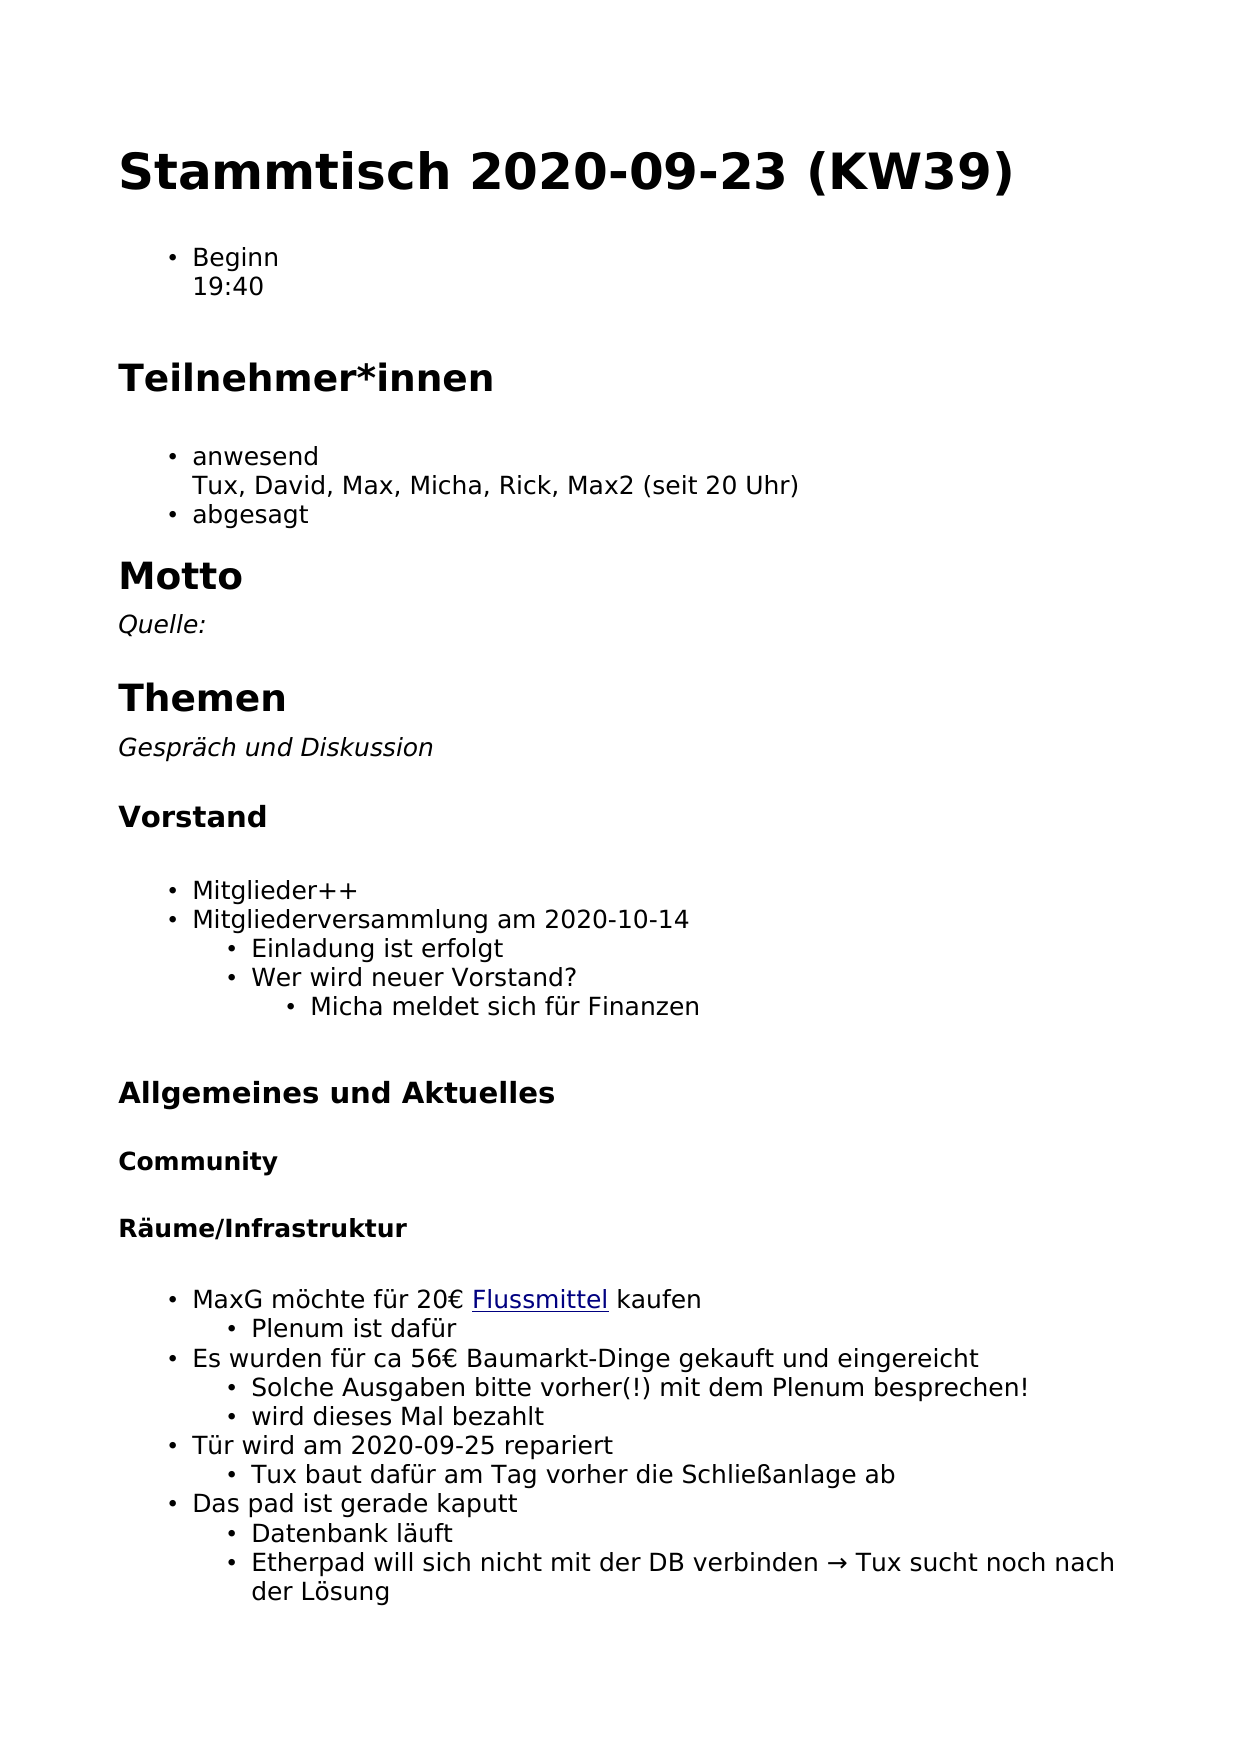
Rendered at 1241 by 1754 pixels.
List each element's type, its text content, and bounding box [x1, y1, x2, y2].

list Tux, David, Max, Micha, Rick, Max2 (seit 20 Uhr) [177, 471, 1122, 500]
list Etherpad will sich nicht mit der DB verbinden → Tux sucht noch nach der Lösung [236, 1548, 1122, 1606]
list Micha meldet sich für Finanzen [295, 992, 1122, 1022]
list Wer wird neuer Vorstand? [236, 963, 1122, 992]
list Einladung ist erfolgt [236, 934, 1122, 963]
subtitle Räume/Infrastruktur [118, 1214, 1122, 1243]
list 19:40 [177, 272, 1122, 302]
list abgesagt [177, 500, 1122, 529]
list wird dieses Mal bezahlt [236, 1402, 1122, 1431]
list Beginn [177, 243, 1122, 272]
subtitle Vorstand [118, 800, 1122, 834]
list Das pad ist gerade kaputt [177, 1489, 1122, 1519]
list Datenbank läuft [236, 1519, 1122, 1548]
subtitle Allgemeines und Aktuelles [118, 1076, 1122, 1110]
subtitle Community [118, 1148, 1122, 1177]
subtitle Stammtisch 2020-09-23 (KW39) [118, 143, 1122, 201]
list MaxG möchte für 20€ Flussmittel kaufen [177, 1285, 1122, 1314]
list Es wurden für ca 56€ Baumarkt-Dinge gekauft und eingereicht [177, 1344, 1122, 1373]
list Plenum ist dafür [236, 1314, 1122, 1344]
text Gespräch und Diskussion [118, 733, 1122, 762]
list anwesend [177, 442, 1122, 471]
text Quelle: [118, 610, 1122, 639]
list Mitglieder++ [177, 876, 1122, 905]
list Solche Ausgaben bitte vorher(!) mit dem Plenum besprechen! [236, 1373, 1122, 1402]
subtitle Teilnehmer*innen [118, 356, 1122, 400]
list Tux baut dafür am Tag vorher die Schließanlage ab [236, 1460, 1122, 1489]
list Mitgliederversammlung am 2020-10-14 [177, 905, 1122, 934]
subtitle Motto [118, 554, 1122, 598]
subtitle Themen [118, 677, 1122, 721]
list Tür wird am 2020-09-25 repariert [177, 1431, 1122, 1460]
